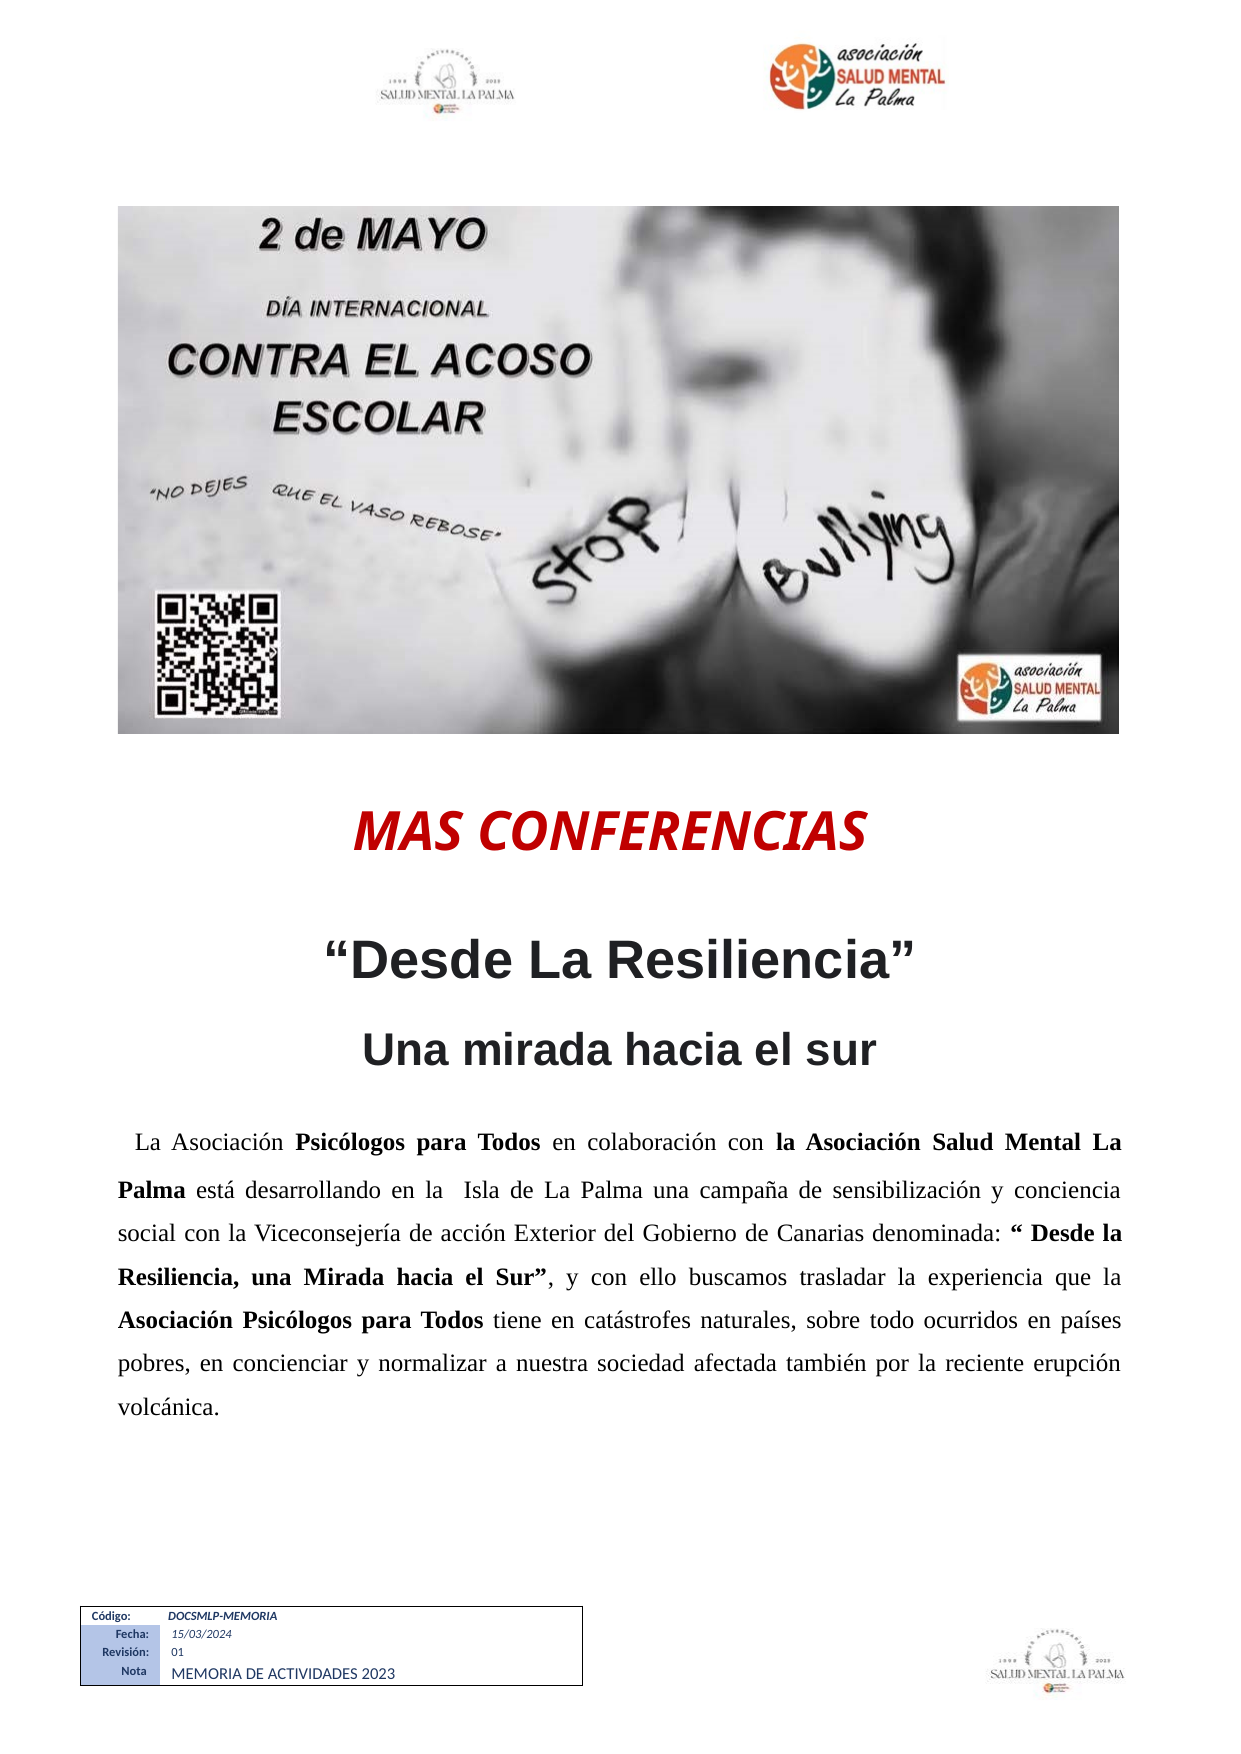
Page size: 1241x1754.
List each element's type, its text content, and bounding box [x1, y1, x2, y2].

text “Desde La Resiliencia” Una mirada hacia el sur [323, 927, 1018, 1075]
text La Asociación Psicólogos para Todos en colaboración con la Asociación Salud Mental La Palma está desarrollando en la Isla de La Palma una campaña de sensibilización y conciencia social con la Viceconsejería de acción Exterior del Gobierno de Canarias denominada: “ Desde la Resiliencia, una Mirada hacia el Sur”, y con ello buscamos trasladar la experiencia que la Asociación Psicólogos para Todos tiene en catástrofes naturales, sobre todo ocurridos en países pobres, en concienciar y normalizar a nuestra sociedad afectada también por la reciente erupción volcánica. [117, 1108, 1122, 1420]
subtitle MAS CONFERENCIAS [81, 792, 1159, 866]
